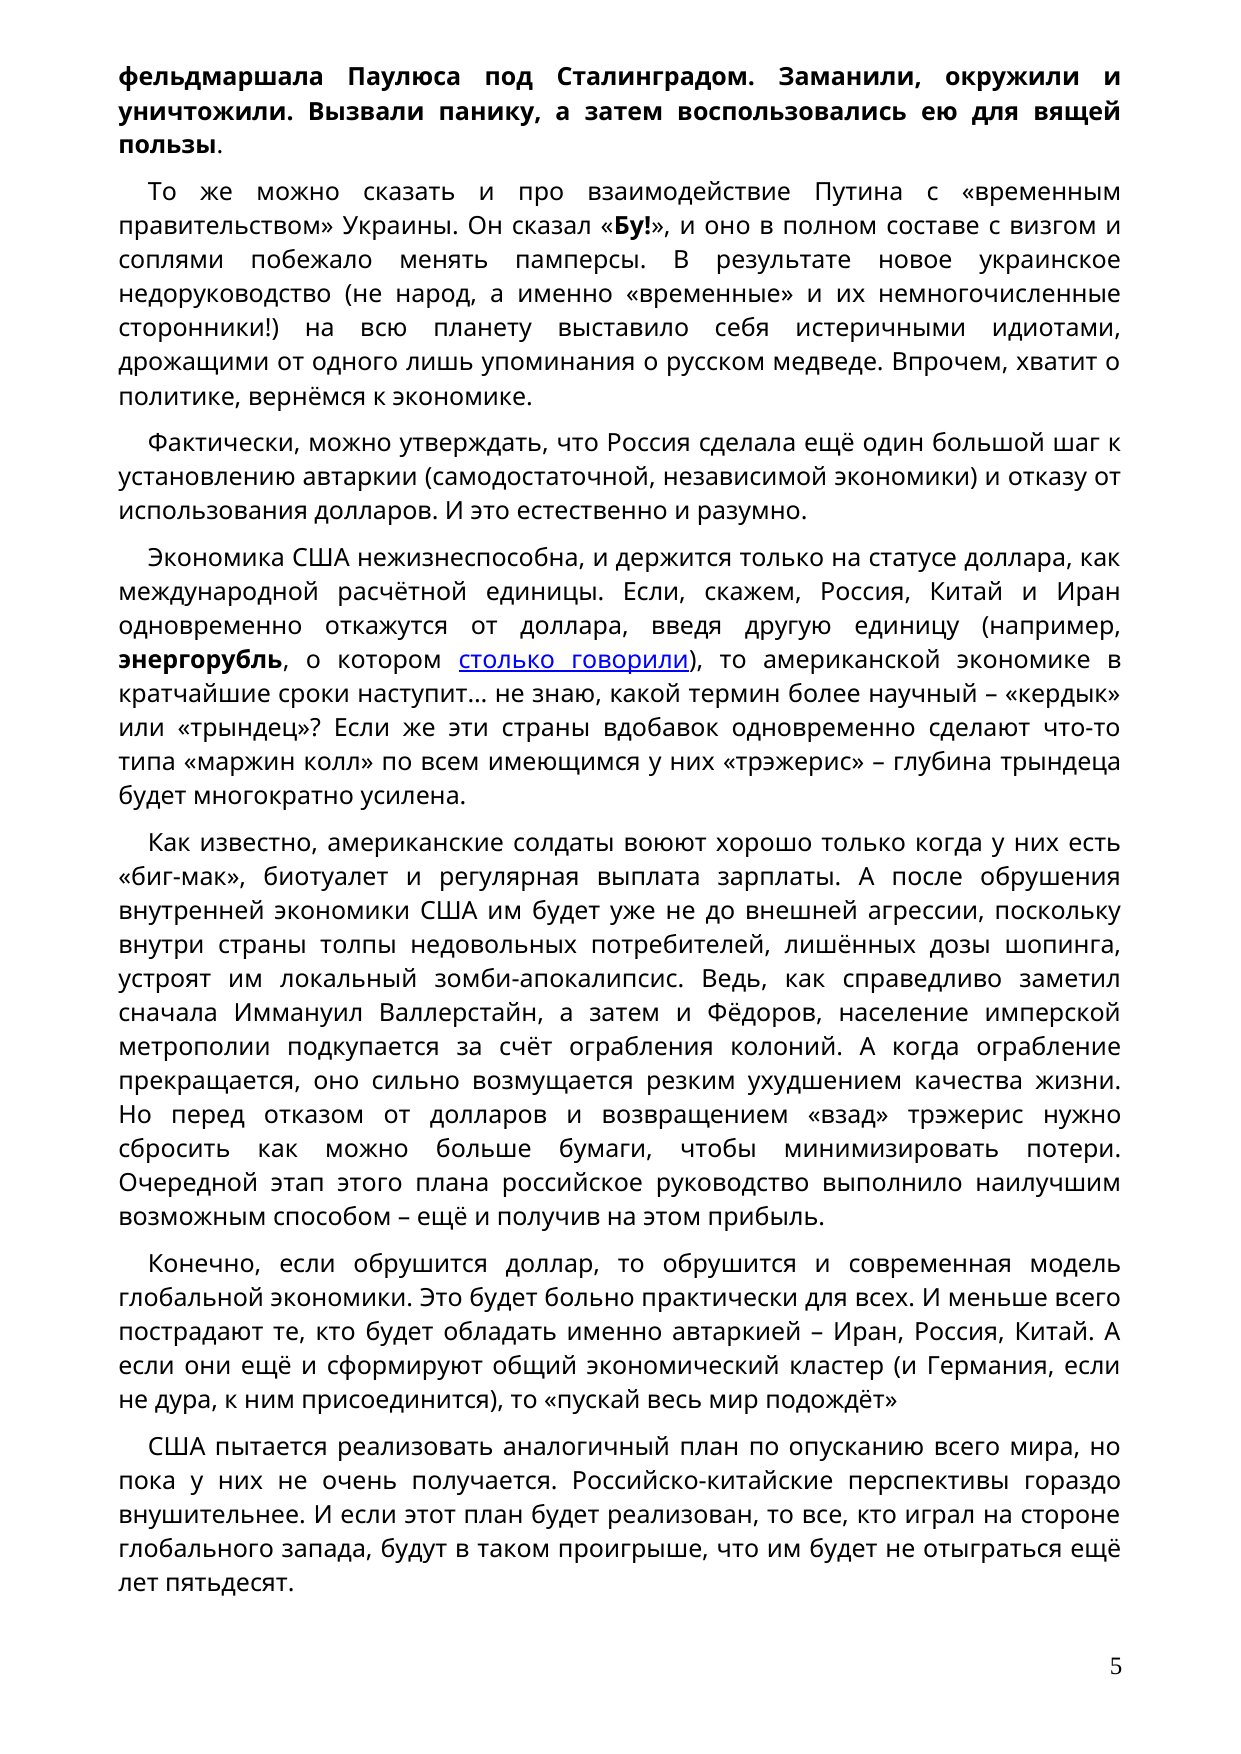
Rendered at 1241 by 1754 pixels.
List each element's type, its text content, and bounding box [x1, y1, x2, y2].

text То же можно сказать и про взаимодействие Путина с «временным правительством» Украины. Он сказал «Бу!», и оно в полном составе с визгом и соплями побежало менять памперсы. В результате новое украинское недоруководство (не народ, а именно «временные» и их немногочисленные сторонники!) на всю планету выставило себя истеричными идиотами, дрожащими от одного лишь упоминания о русском медведе. Впрочем, хватит о политике, вернёмся к экономике. [118, 174, 1122, 412]
text Как известно, американские солдаты воюют хорошо только когда у них есть «биг-мак», биотуалет и регулярная выплата зарплаты. А после обрушения внутренней экономики США им будет уже не до внешней агрессии, поскольку внутри страны толпы недовольных потребителей, лишённых дозы шопинга, устроят им локальный зомби-апокалипсис. Ведь, как справедливо заметил сначала Иммануил Валлерстайн, а затем и Фёдоров, население имперской метрополии подкупается за счёт ограбления колоний. А когда ограбление прекращается, оно сильно возмущается резким ухудшением качества жизни. Но перед отказом от долларов и возвращением «взад» трэжерис нужно сбросить как можно больше бумаги, чтобы минимизировать потери. Очередной этап этого плана российское руководство выполнило наилучшим возможным способом – ещё и получив на этом прибыль. [118, 824, 1122, 1233]
text Экономика США нежизнеспособна, и держится только на статусе доллара, как международной расчётной единицы. Если, скажем, Россия, Китай и Иран одновременно откажутся от доллара, введя другую единицу (например, энергорубль, о котором столько говорили), то американской экономике в кратчайшие сроки наступит… не знаю, какой термин более научный – «кердык» или «трындец»? Если же эти страны вдобавок одновременно сделают что-то типа «маржин колл» по всем имеющимся у них «трэжерис» – глубина трындеца будет многократно усилена. [118, 539, 1122, 812]
text Конечно, если обрушится доллар, то обрушится и современная модель глобальной экономики. Это будет больно практически для всех. И меньше всего пострадают те, кто будет обладать именно автаркией – Иран, Россия, Китай. А если они ещё и сформируют общий экономический кластер (и Германия, если не дура, к ним присоединится), то «пускай весь мир подождёт» [118, 1246, 1122, 1416]
text США пытается реализовать аналогичный план по опусканию всего мира, но пока у них не очень получается. Российско-китайские перспективы гораздо внушительнее. И если этот план будет реализован, то все, кто играл на стороне глобального запада, будут в таком проигрыше, что им будет не отыграться ещё лет пятьдесят. [118, 1428, 1122, 1599]
text фельдмаршала Паулюса под Сталинградом. Заманили, окружили и уничтожили. Вызвали панику, а затем воспользовались ею для вящей пользы. [118, 59, 1122, 161]
text Фактически, можно утверждать, что Россия сделала ещё один большой шаг к установлению автаркии (самодостаточной, независимой экономики) и отказу от использования долларов. И это естественно и разумно. [118, 425, 1122, 527]
